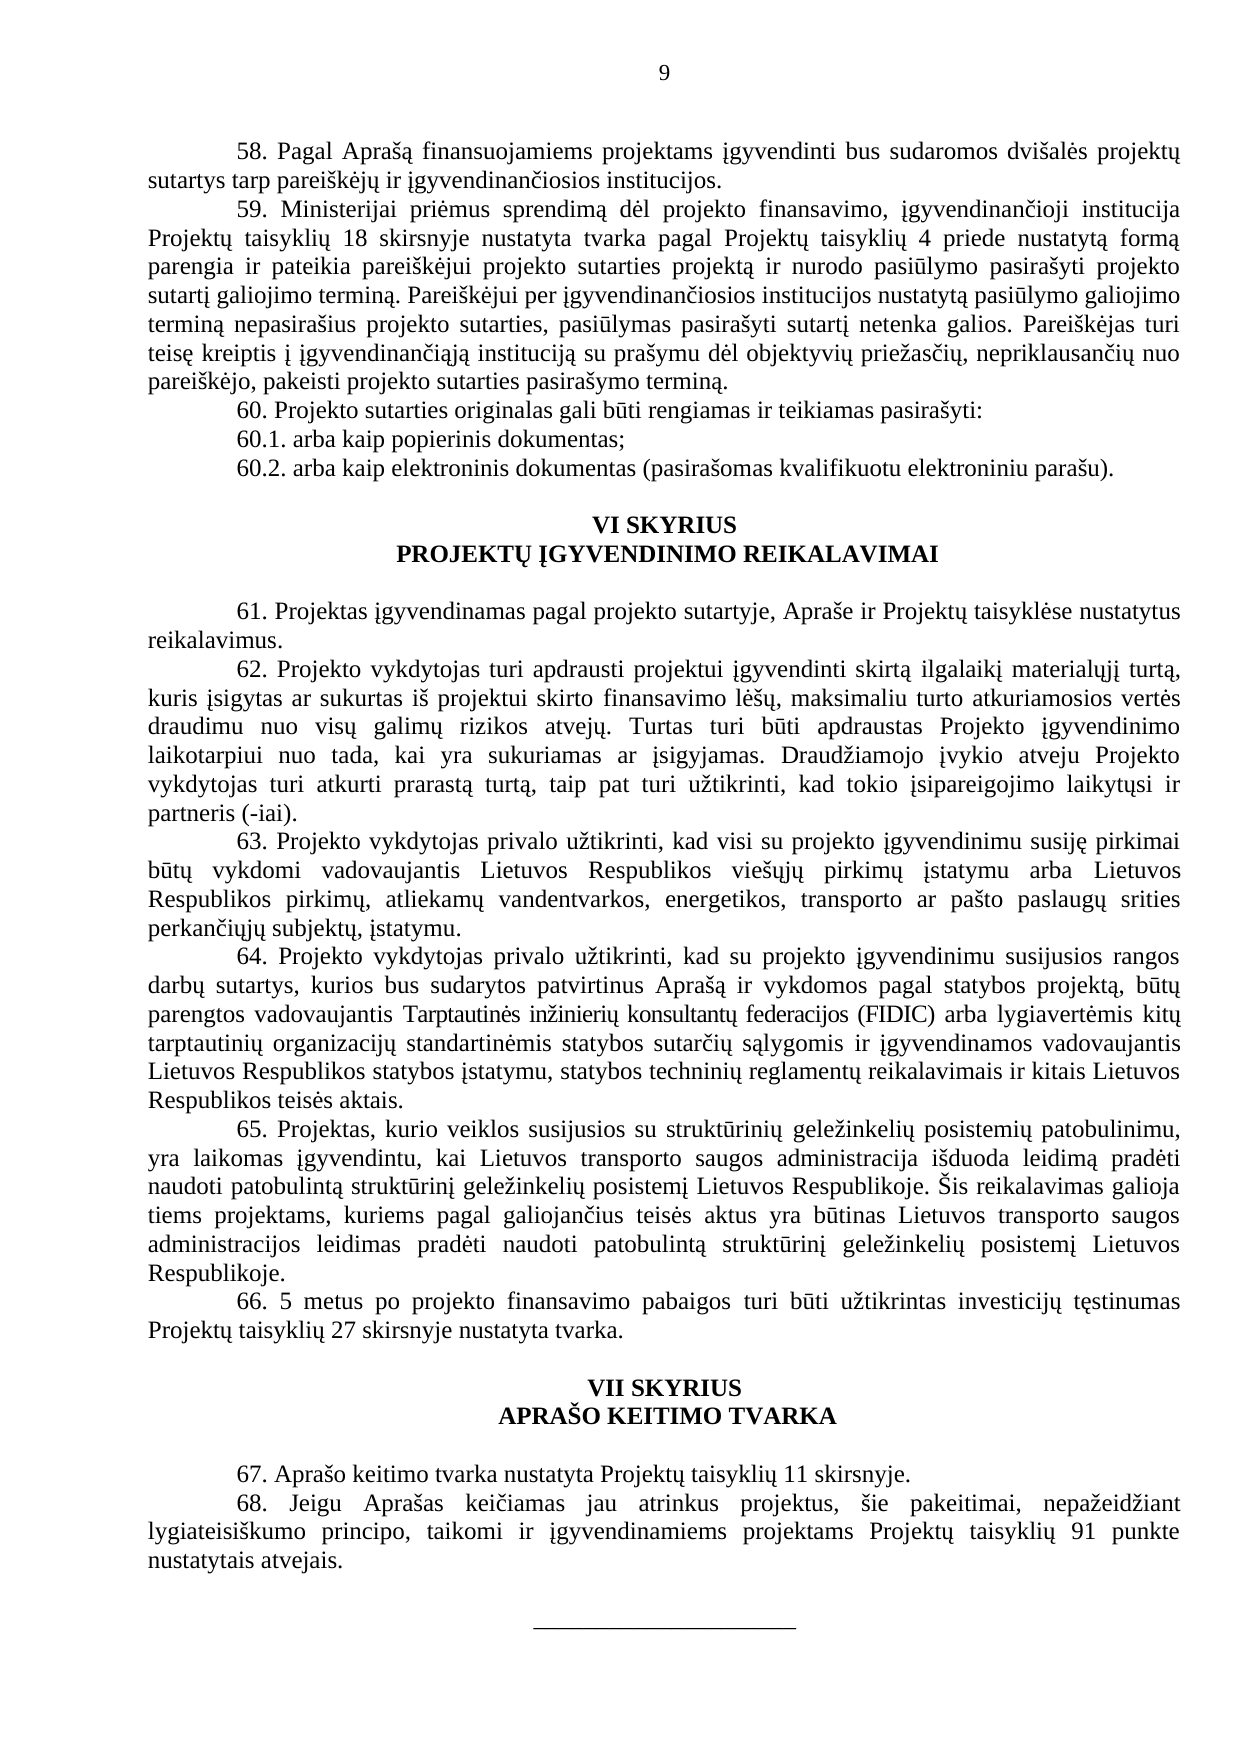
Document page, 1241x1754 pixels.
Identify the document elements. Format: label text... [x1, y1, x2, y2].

text 60.1. arba kaip popierinis dokumentas; [148, 424, 1181, 453]
text 60. Projekto sutarties originalas gali būti rengiamas ir teikiamas pasirašyti: [148, 395, 1181, 424]
text VII SKYRIUS [148, 1373, 1181, 1401]
text 67. Aprašo keitimo tvarka nustatyta Projektų taisyklių 11 skirsnyje. [148, 1459, 1181, 1488]
text 62. Projekto vykdytojas turi apdrausti projektui įgyvendinti skirtą ilgalaikį materialųjį turtą, kuris įsigytas ar sukurtas iš projektui skirto finansavimo lėšų, maksimaliu turto atkuriamosios vertės draudimu nuo visų galimų rizikos atvejų. Turtas turi būti apdraustas Projekto įgyvendinimo laikotarpiui nuo tada, kai yra sukuriamas ar įsigyjamas. Draudžiamojo įvykio atveju Projekto vykdytojas turi atkurti prarastą turtą, taip pat turi užtikrinti, kad tokio įsipareigojimo laikytųsi ir partneris (-iai). [148, 654, 1181, 826]
text 63. Projekto vykdytojas privalo užtikrinti, kad visi su projekto įgyvendinimu susiję pirkimai būtų vykdomi vadovaujantis Lietuvos Respublikos viešųjų pirkimų įstatymu arba Lietuvos Respublikos pirkimų, atliekamų vandentvarkos, energetikos, transporto ar pašto paslaugų srities perkančiųjų subjektų, įstatymu. [148, 826, 1181, 941]
text PROJEKTŲ ĮGYVENDINIMO REIKALAVIMAI [148, 539, 1181, 568]
text 64. Projekto vykdytojas privalo užtikrinti, kad su projekto įgyvendinimu susijusios rangos darbų sutartys, kurios bus sudarytos patvirtinus Aprašą ir vykdomos pagal statybos projektą, būtų parengtos vadovaujantis Tarptautinės inžinierių konsultantų federacijos (FIDIC) arba lygiavertėmis kitų tarptautinių organizacijų standartinėmis statybos sutarčių sąlygomis ir įgyvendinamos vadovaujantis Lietuvos Respublikos statybos įstatymu, statybos techninių reglamentų reikalavimais ir kitais Lietuvos Respublikos teisės aktais. [148, 941, 1181, 1114]
text 61. Projektas įgyvendinamas pagal projekto sutartyje, Apraše ir Projektų taisyklėse nustatytus reikalavimus. [148, 596, 1181, 654]
text 59. Ministerijai priėmus sprendimą dėl projekto finansavimo, įgyvendinančioji institucija Projektų taisyklių 18 skirsnyje nustatyta tvarka pagal Projektų taisyklių 4 priede nustatytą formą parengia ir pateikia pareiškėjui projekto sutarties projektą ir nurodo pasiūlymo pasirašyti projekto sutartį galiojimo terminą. Pareiškėjui per įgyvendinančiosios institucijos nustatytą pasiūlymo galiojimo terminą nepasirašius projekto sutarties, pasiūlymas pasirašyti sutartį netenka galios. Pareiškėjas turi teisę kreiptis į įgyvendinančiąją instituciją su prašymu dėl objektyvių priežasčių, nepriklausančių nuo pareiškėjo, pakeisti projekto sutarties pasirašymo terminą. [148, 194, 1181, 395]
text _____________________ [148, 1603, 1181, 1631]
text 58. Pagal Aprašą finansuojamiems projektams įgyvendinti bus sudaromos dvišalės projektų sutartys tarp pareiškėjų ir įgyvendinančiosios institucijos. [148, 136, 1181, 194]
text 60.2. arba kaip elektroninis dokumentas (pasirašomas kvalifikuotu elektroniniu parašu). [148, 453, 1181, 481]
text VI SKYRIUS [148, 510, 1181, 539]
text 65. Projektas, kurio veiklos susijusios su struktūrinių geležinkelių posistemių patobulinimu, yra laikomas įgyvendintu, kai Lietuvos transporto saugos administracija išduoda leidimą pradėti naudoti patobulintą struktūrinį geležinkelių posistemį Lietuvos Respublikoje. Šis reikalavimas galioja tiems projektams, kuriems pagal galiojančius teisės aktus yra būtinas Lietuvos transporto saugos administracijos leidimas pradėti naudoti patobulintą struktūrinį geležinkelių posistemį Lietuvos Respublikoje. [148, 1114, 1181, 1286]
text 66. 5 metus po projekto finansavimo pabaigos turi būti užtikrintas investicijų tęstinumas Projektų taisyklių 27 skirsnyje nustatyta tvarka. [148, 1286, 1181, 1344]
text APRAŠO KEITIMO TVARKA [148, 1401, 1181, 1430]
text 68. Jeigu Aprašas keičiamas jau atrinkus projektus, šie pakeitimai, nepažeidžiant lygiateisiškumo principo, taikomi ir įgyvendinamiems projektams Projektų taisyklių 91 punkte nustatytais atvejais. [148, 1488, 1181, 1574]
